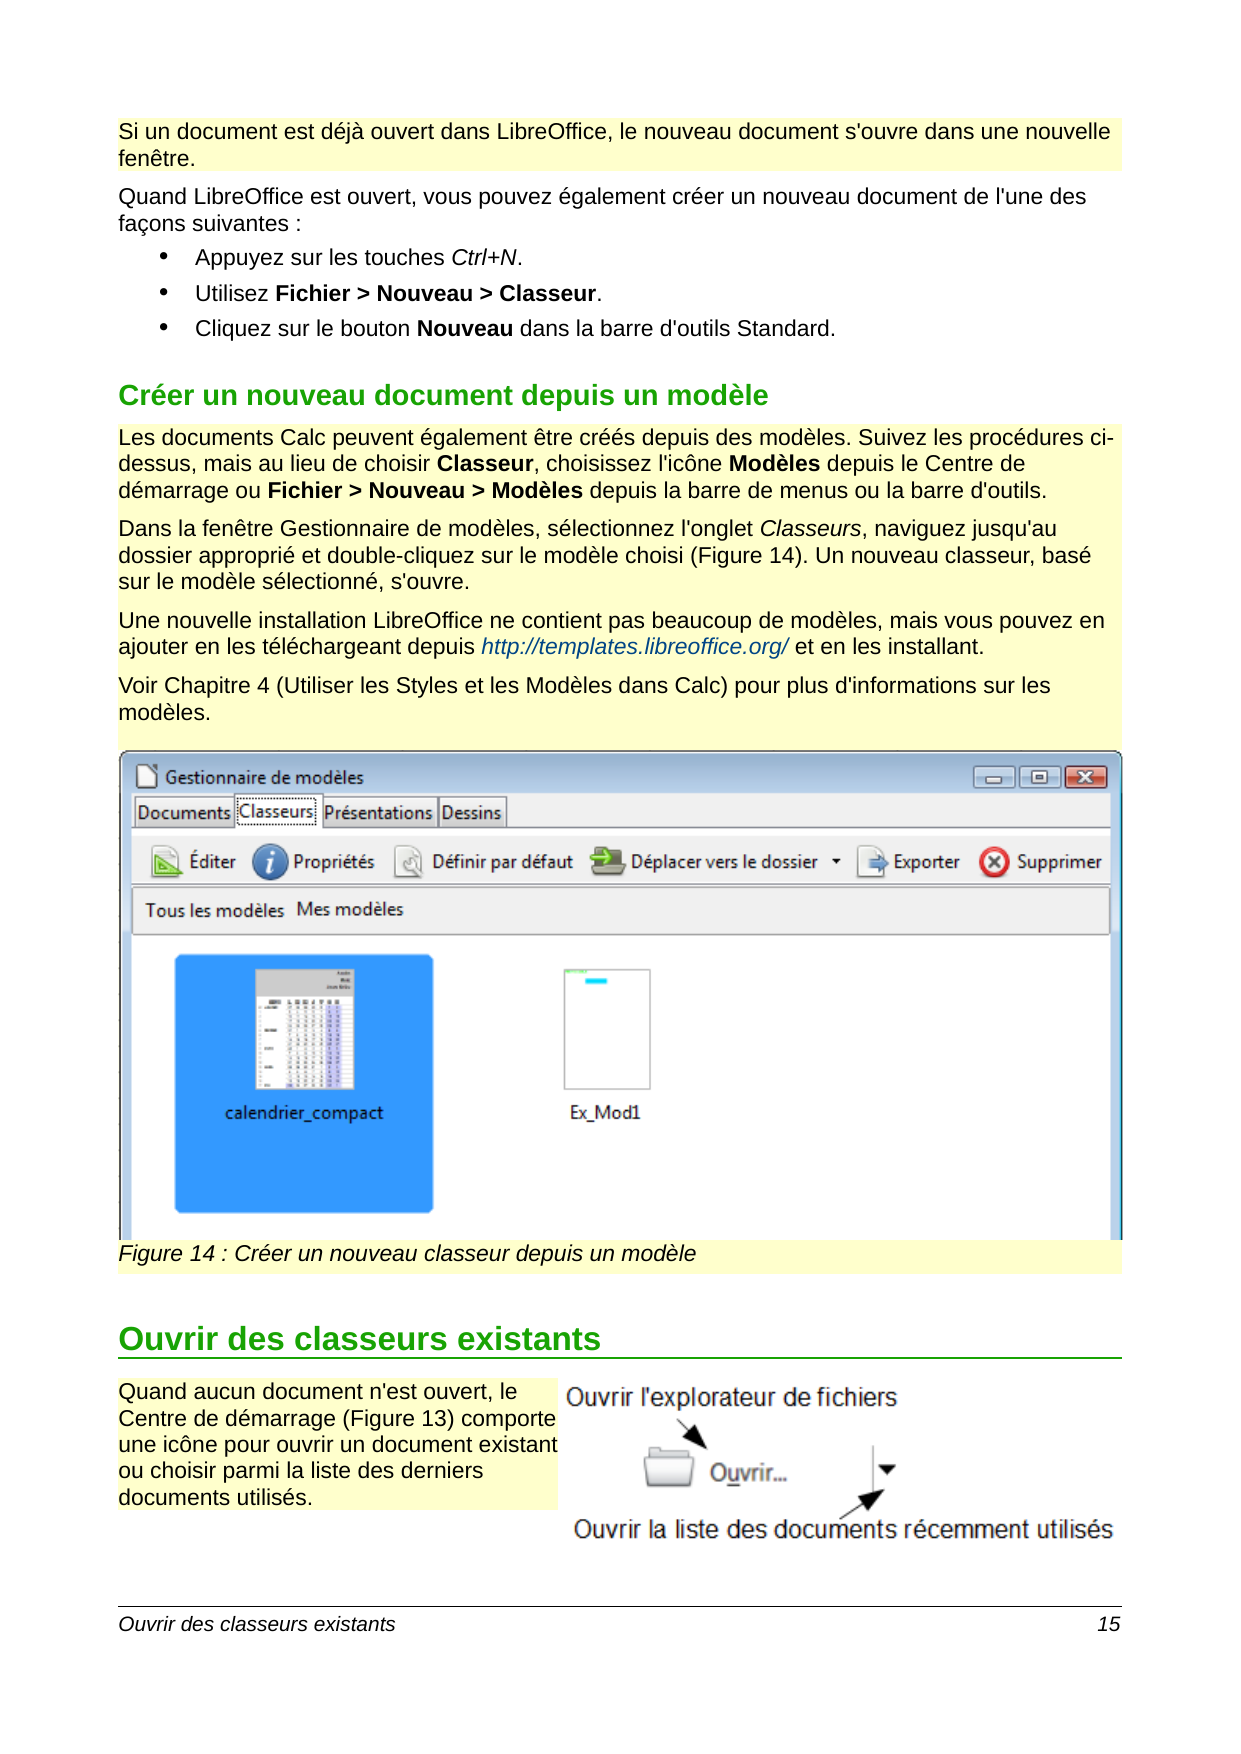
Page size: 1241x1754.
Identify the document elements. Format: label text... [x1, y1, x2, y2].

picture [558, 1378, 1123, 1551]
text Si un document est déjà ouvert dans LibreOffice, le nouveau document s'ouvre dans une nouvelle fenêtre. [118, 118, 1122, 171]
list Cliquez sur le bouton Nouveau dans la barre d'outils Standard. [156, 313, 1122, 342]
text Figure 14 : Créer un nouveau classeur depuis un modèle [118, 1240, 1122, 1266]
text Les documents Calc peuvent également être créés depuis des modèles. Suivez les procédures ci-dessus, mais au lieu de choisir Classeur, choisissez l'icône Modèles depuis le Centre de démarrage ou Fichier > Nouveau > Modèles depuis la barre de menus ou la barre d'outils. [118, 424, 1122, 503]
list Utilisez Fichier > Nouveau > Classeur. [156, 278, 1122, 307]
subtitle Créer un nouveau document depuis un modèle [118, 378, 1122, 411]
subtitle Ouvrir des classeurs existants [118, 1319, 1122, 1357]
list Quand LibreOffice est ouvert, vous pouvez également créer un nouveau document de l'une des façons suivantes : [118, 183, 1122, 236]
text Dans la fenêtre Gestionnaire de modèles, sélectionnez l'onglet Classeurs, naviguez jusqu'au dossier approprié et double-cliquez sur le modèle choisi (Figure 14). Un nouveau classeur, basé sur le modèle sélectionné, s'ouvre. [118, 515, 1122, 594]
text Une nouvelle installation LibreOffice ne contient pas beaucoup de modèles, mais vous pouvez en ajouter en les téléchargeant depuis http://templates.libreoffice.org/ et en les installant. [118, 607, 1122, 660]
text Voir Chapitre 4 (Utiliser les Styles et les Modèles dans Calc) pour plus d'informations sur les modèles. [118, 672, 1122, 725]
picture [118, 750, 1123, 1240]
list Appuyez sur les touches Ctrl+N. [156, 242, 1122, 272]
text Quand aucun document n'est ouvert, le Centre de démarrage (Figure 13) comporte une icône pour ouvrir un document existant ou choisir parmi la liste des derniers documents utilisés. [118, 1378, 558, 1510]
